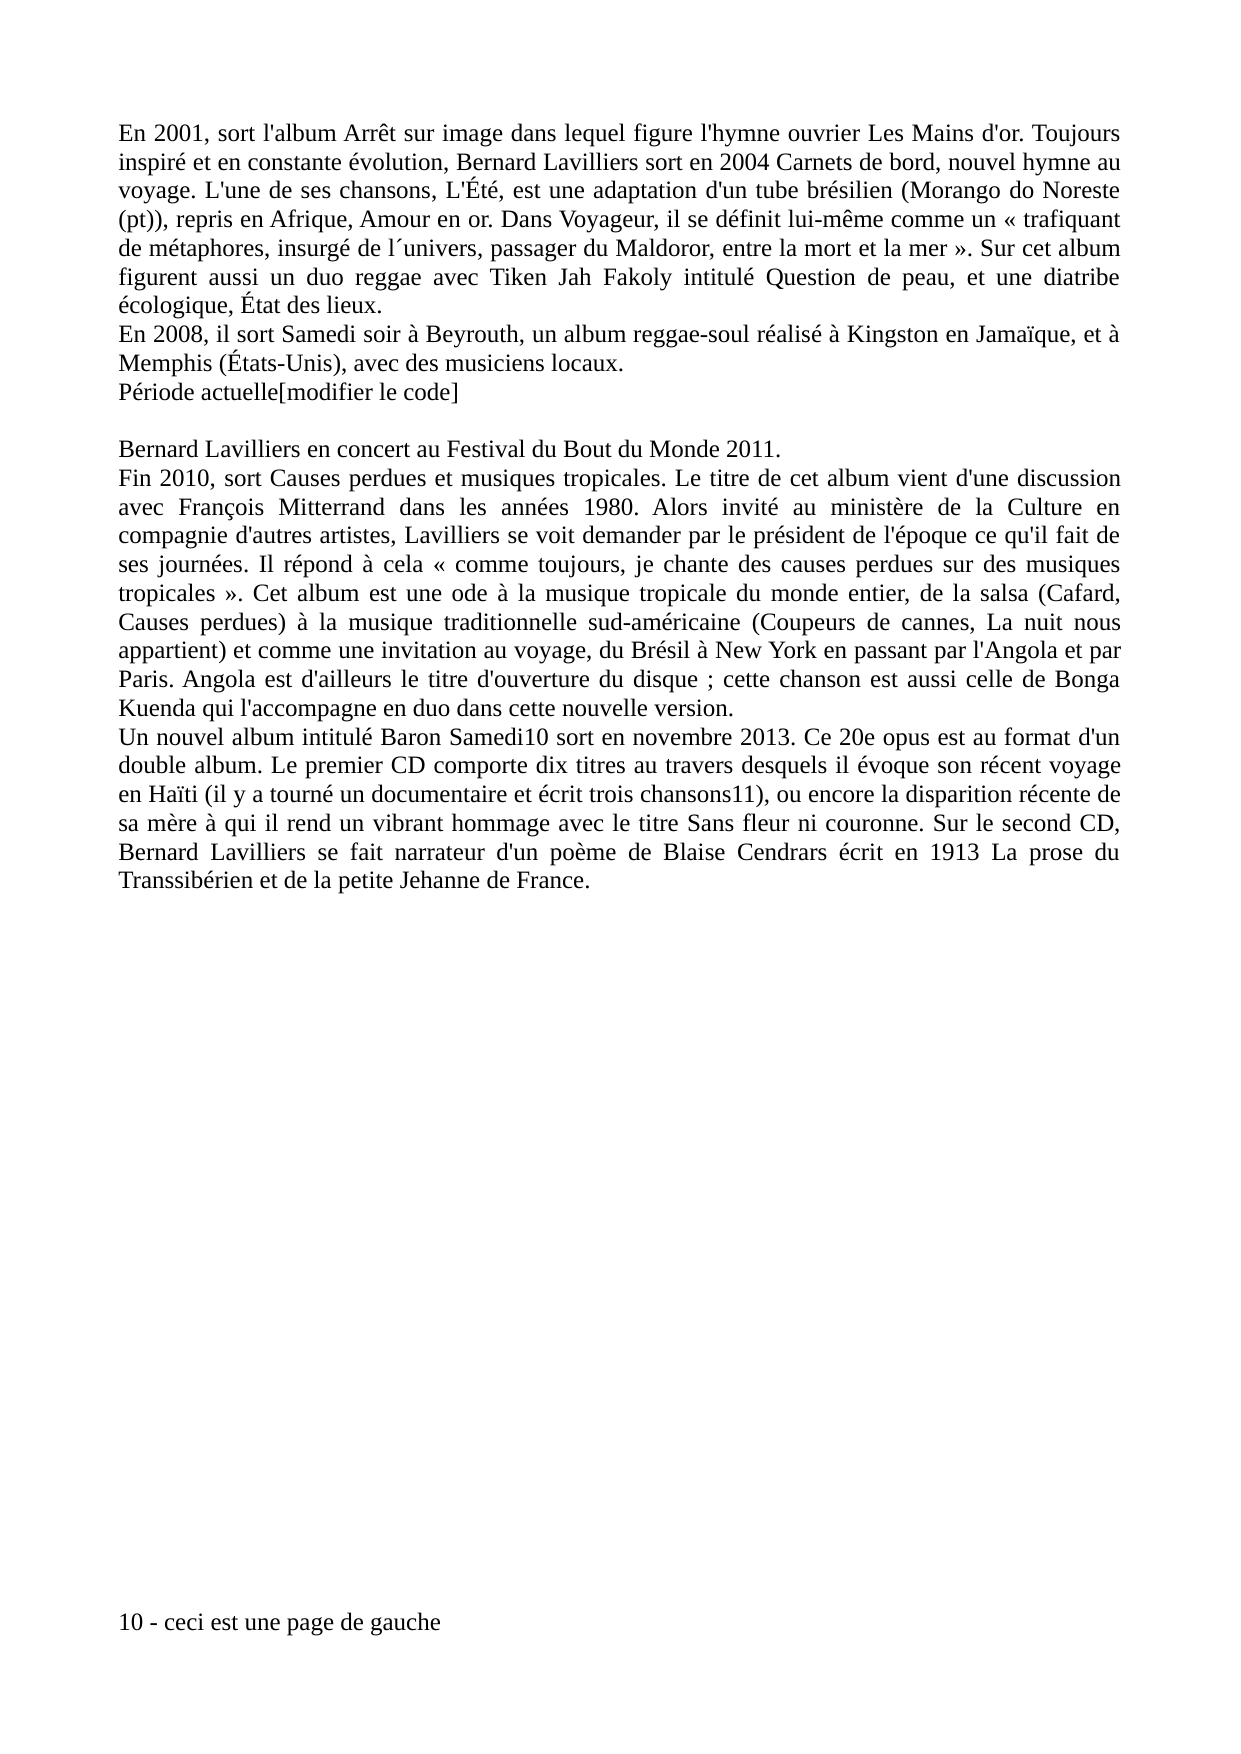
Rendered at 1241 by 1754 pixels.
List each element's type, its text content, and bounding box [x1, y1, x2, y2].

text En 2001, sort l'album Arrêt sur image dans lequel figure l'hymne ouvrier Les Mains d'or. Toujours inspiré et en constante évolution, Bernard Lavilliers sort en 2004 Carnets de bord, nouvel hymne au voyage. L'une de ses chansons, L'Été, est une adaptation d'un tube brésilien (Morango do Noreste (pt)), repris en Afrique, Amour en or. Dans Voyageur, il se définit lui-même comme un « trafiquant de métaphores, insurgé de l´univers, passager du Maldoror, entre la mort et la mer ». Sur cet album figurent aussi un duo reggae avec Tiken Jah Fakoly intitulé Question de peau, et une diatribe écologique, État des lieux. [118, 118, 1122, 319]
text Bernard Lavilliers en concert au Festival du Bout du Monde 2011. [118, 434, 1122, 463]
text Un nouvel album intitulé Baron Samedi10 sort en novembre 2013. Ce 20e opus est au format d'un double album. Le premier CD comporte dix titres au travers desquels il évoque son récent voyage en Haïti (il y a tourné un documentaire et écrit trois chansons11), ou encore la disparition récente de sa mère à qui il rend un vibrant hommage avec le titre Sans fleur ni couronne. Sur le second CD, Bernard Lavilliers se fait narrateur d'un poème de Blaise Cendrars écrit en 1913 La prose du Transsibérien et de la petite Jehanne de France. [118, 722, 1122, 894]
text Période actuelle[modifier le code] [118, 377, 1122, 406]
text En 2008, il sort Samedi soir à Beyrouth, un album reggae-soul réalisé à Kingston en Jamaïque, et à Memphis (États-Unis), avec des musiciens locaux. [118, 319, 1122, 377]
text Fin 2010, sort Causes perdues et musiques tropicales. Le titre de cet album vient d'une discussion avec François Mitterrand dans les années 1980. Alors invité au ministère de la Culture en compagnie d'autres artistes, Lavilliers se voit demander par le président de l'époque ce qu'il fait de ses journées. Il répond à cela « comme toujours, je chante des causes perdues sur des musiques tropicales ». Cet album est une ode à la musique tropicale du monde entier, de la salsa (Cafard, Causes perdues) à la musique traditionnelle sud-américaine (Coupeurs de cannes, La nuit nous appartient) et comme une invitation au voyage, du Brésil à New York en passant par l'Angola et par Paris. Angola est d'ailleurs le titre d'ouverture du disque ; cette chanson est aussi celle de Bonga Kuenda qui l'accompagne en duo dans cette nouvelle version. [118, 463, 1122, 722]
